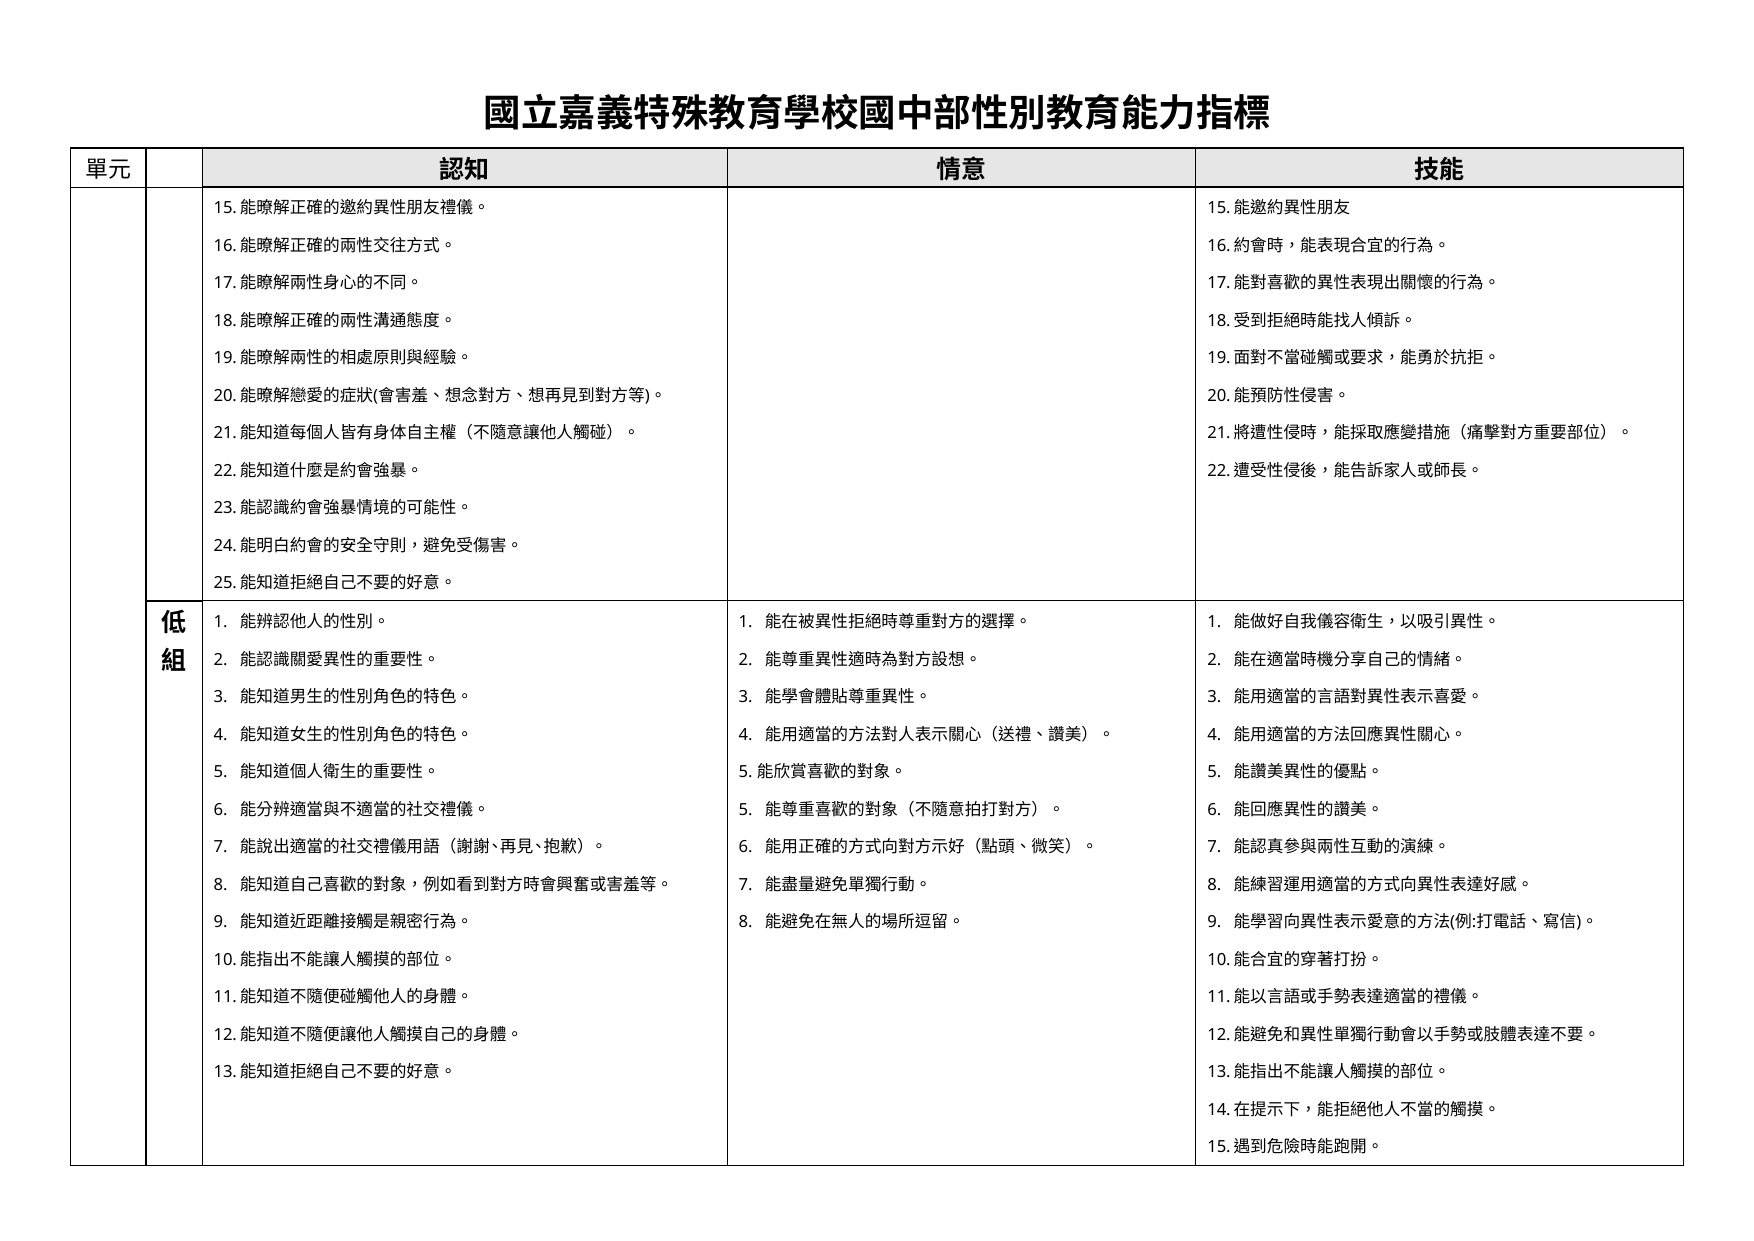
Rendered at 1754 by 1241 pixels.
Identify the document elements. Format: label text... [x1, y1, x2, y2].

table_cell 認知 [203, 149, 727, 186]
table_cell 單元 [71, 149, 145, 186]
table_cell 能在被異性拒絕時尊重對方的選擇。 能尊重異性適時為對方設想。 能學會體貼尊重異性。 能用適當的方法對人表示關心（送禮、讚美）。 5. 能欣賞喜歡的對象。 能尊重喜歡的對象（不隨意拍打對方）。 能用正確的方式向對方示好（點頭、微笑）。 能盡量避免單獨行動。 能避免在無人的場所逗留。 [728, 601, 1195, 1164]
table_cell [147, 188, 202, 600]
table_cell [147, 149, 202, 186]
table_cell [728, 188, 1195, 600]
table_header 國立嘉義特殊教育學校國中部性別教育能力指標 [71, 72, 1683, 147]
table_cell [71, 188, 145, 1164]
table_cell 情意 [728, 149, 1195, 186]
table_cell 能做好自我儀容衛生，以吸引異性。 能在適當時機分享自己的情緒。 能用適當的言語對異性表示喜愛。 能用適當的方法回應異性關心。 能讚美異性的優點。 能回應異性的讚美。 能認真參與兩性互動的演練。 能練習運用適當的方式向異性表達好感。 能學習向異性表示愛意的方法(例:打電話、寫信)。 能合宜的穿著打扮。 能以言語或手勢表達適當的禮儀。 能避免和異性單獨行動會以手勢或肢體表達不要。 能指出不能讓人觸摸的部位。 在提示下，能拒絕他人不當的觸摸。 遇到危險時能跑開。 被騷擾時能掙脫。 被騷擾後能表達，例如比手勢或指認對方。 [1196, 601, 1683, 1164]
table_cell 能辨認他人的性別。 能認識關愛異性的重要性。 能說出男生的性別角色的特色。 能說出女生的性別角色的特色。 能了解自己為何想結交異性朋友。 能說出人際之不同親疏關係（家人、親戚、同學）。 能知道個人衛生的重要性。 能分辨適當與不適當的社交禮儀。 能說出適當的社交禮儀用語（謝謝、再見、抱歉）。 能學習知道自己的優點。 能學習傾聽別人的訴說。 能學習認識自己的情緒。 能暸解認識異性的方式。 能瞭解約會的意義。 能暸解正確的邀約異性朋友禮儀。 能暸解正確的兩性交往方式。 能瞭解兩性身心的不同。 能暸解正確的兩性溝通態度。 能暸解兩性的相處原則與經驗。 能暸解戀愛的症狀(會害羞、想念對方、想再見到對方等)。 能知道每個人皆有身体自主權（不隨意讓他人觸碰）。 能知道什麼是約會強暴。 能認識約會強暴情境的可能性。 能明白約會的安全守則，避免受傷害。 能知道拒絕自己不要的好意。 [203, 188, 727, 600]
table_cell 技能 [1196, 149, 1683, 186]
table_cell 能辨認他人的性別。 能認識關愛異性的重要性。 能知道男生的性別角色的特色。 能知道女生的性別角色的特色。 能知道個人衛生的重要性。 能分辨適當與不適當的社交禮儀。 能說出適當的社交禮儀用語（謝謝、再見、抱歉）。 能知道自己喜歡的對象，例如看到對方時會興奮或害羞等。 能知道近距離接觸是親密行為。 能指出不能讓人觸摸的部位。 能知道不隨便碰觸他人的身體。 能知道不隨便讓他人觸摸自己的身體。 能知道拒絕自己不要的好意。 [203, 601, 727, 1164]
table_cell 低組 [147, 602, 202, 1164]
table_cell 能做好自我儀容衛生，以吸引異性。 能在適當時機分享自己的情緒。 能用適當的言語對異性表示喜愛。 能用適當的方法回應異性關心。 能讚美異性的優點。 能回應異性的讚美。 能認真參與兩性互動的演練。 能練習運用適當的方式向異性表達好感。 能學習向異性表示愛意的方法(例:打電話、寫信)。 能合宜的穿著打扮。 能以言語或手勢表達適當的禮儀。 能避免和異性單獨行動會區辨各種感情(喜歡與愛)。 能適度地表現對異性的好感或關切。 能結交異性朋友 能邀約異性朋友 約會時，能表現合宜的行為。 能對喜歡的異性表現出關懷的行為。 受到拒絕時能找人傾訴。 面對不當碰觸或要求，能勇於抗拒。 能預防性侵害。 將遭性侵時，能採取應變措施（痛擊對方重要部位）。 遭受性侵後，能告訴家人或師長。 [1196, 188, 1683, 600]
